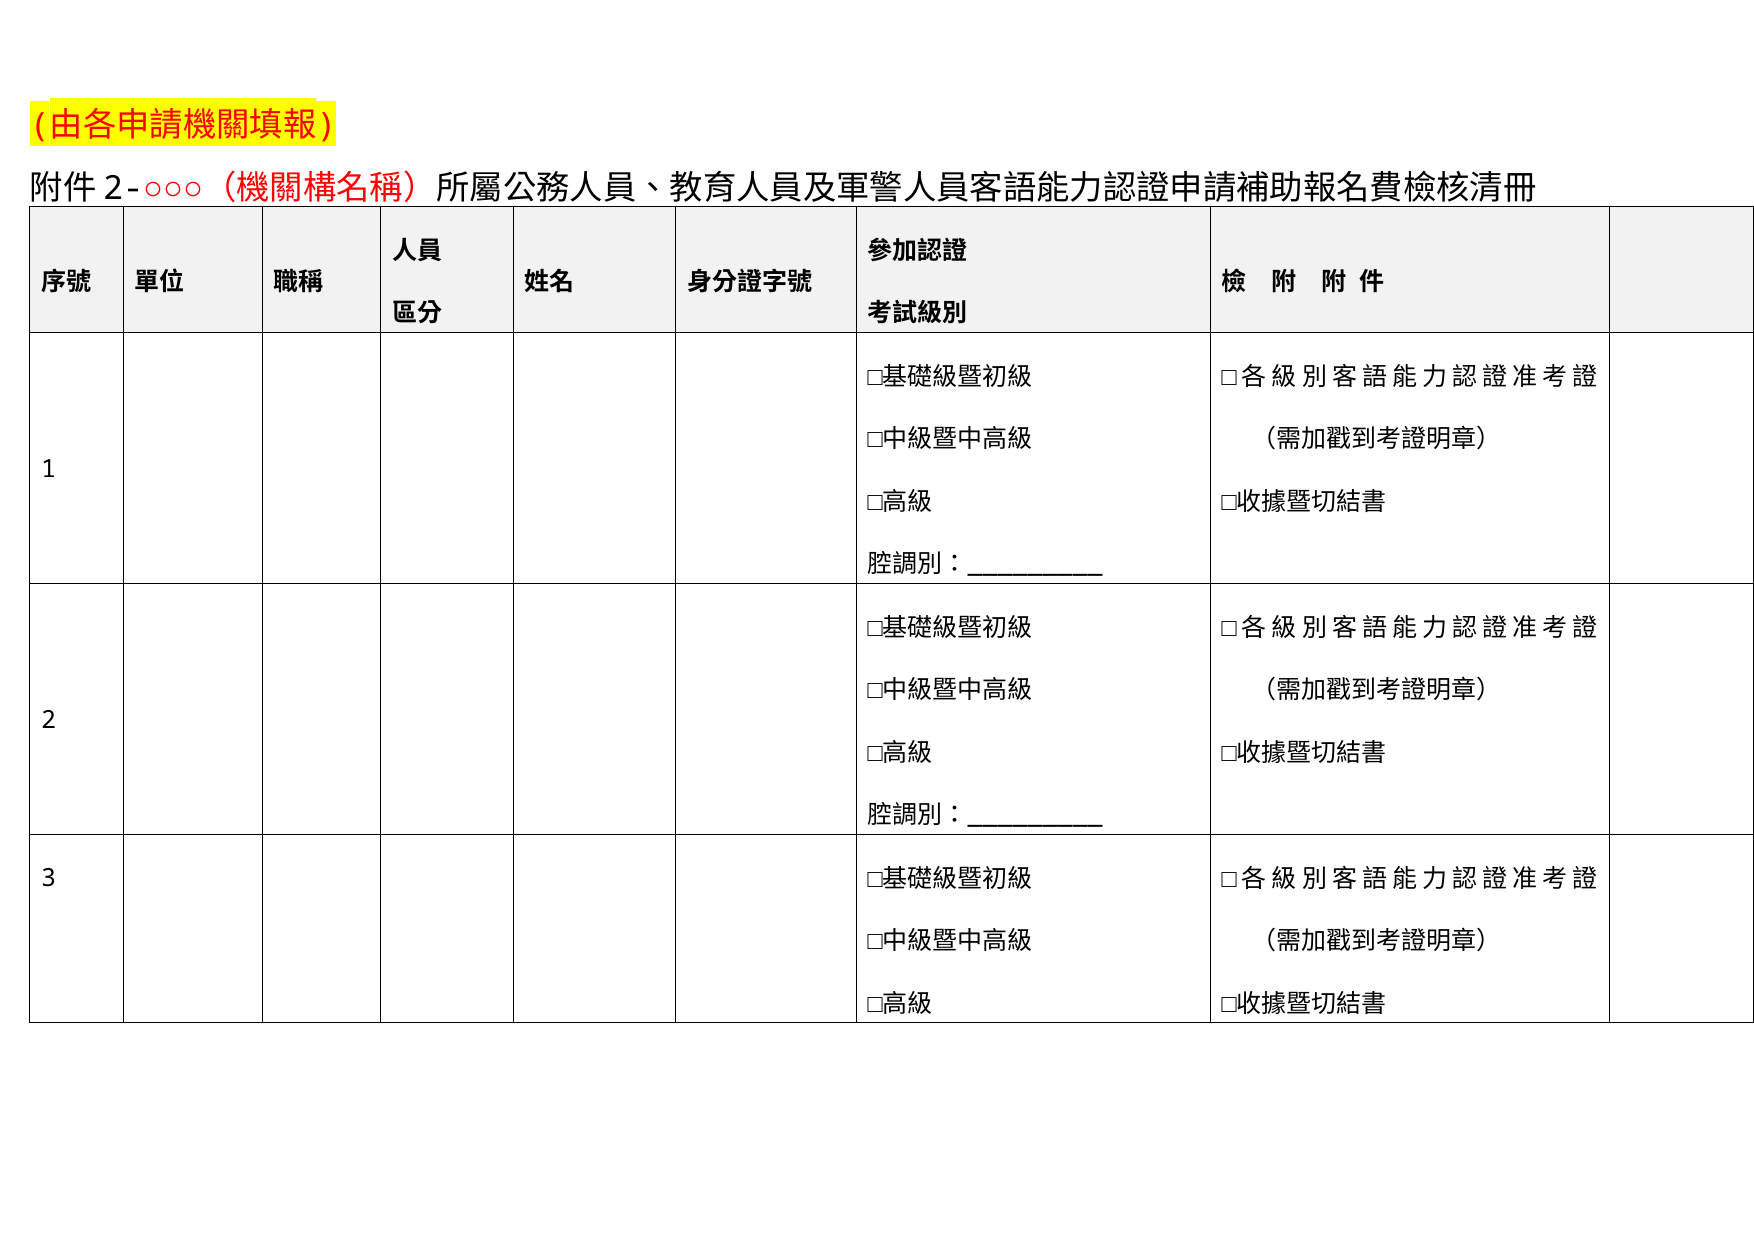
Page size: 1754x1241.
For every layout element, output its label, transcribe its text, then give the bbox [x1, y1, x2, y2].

table_cell [1610, 333, 1753, 583]
text 附件2-○○○（機關構名稱）所屬公務人員、教育人員及軍警人員客語能力認證申請補助報名費檢核清冊 [29, 143, 1621, 206]
table_header 姓名 [514, 207, 675, 332]
table_header 人員 區分 [381, 207, 513, 332]
table_cell [263, 584, 380, 834]
table_cell [676, 333, 856, 583]
table_cell □各級別客語能力認證准考證 （需加戳到考證明章） □收據暨切結書 [1211, 584, 1609, 834]
table_header 職稱 [263, 207, 380, 332]
table_cell [381, 835, 513, 1022]
table_cell [1610, 835, 1753, 1022]
table_cell [1610, 584, 1753, 834]
table_cell [124, 584, 262, 834]
table_header 參加認證 考試級別 [857, 207, 1210, 332]
table_header [1610, 207, 1753, 332]
table_cell [514, 584, 675, 834]
table_cell □各級別客語能力認證准考證 （需加戳到考證明章） □收據暨切結書 [1211, 333, 1609, 583]
table_header 單位 [124, 207, 262, 332]
table_header 身分證字號 [676, 207, 856, 332]
table_cell [124, 333, 262, 583]
table_cell [514, 835, 675, 1022]
table_cell [676, 835, 856, 1022]
table_cell 1 [30, 333, 123, 583]
table_cell [381, 333, 513, 583]
text (由各申請機關填報) [29, 81, 1621, 143]
table_cell □基礎級暨初級 □中級暨中高級 □高級 腔調別：_________ [857, 584, 1210, 834]
table_cell 2 [30, 584, 123, 834]
table_cell □基礎級暨初級 □中級暨中高級 □高級 腔調別：_________ [857, 333, 1210, 583]
table_cell □基礎級暨初級 □中級暨中高級 □高級 [857, 835, 1210, 1022]
table_cell [263, 333, 380, 583]
table_cell [514, 333, 675, 583]
table_cell [381, 584, 513, 834]
table_cell 3 [30, 835, 123, 1022]
table_cell [263, 835, 380, 1022]
table_cell [124, 835, 262, 1022]
table_cell [676, 584, 856, 834]
table_cell □各級別客語能力認證准考證 （需加戳到考證明章） □收據暨切結書 [1211, 835, 1609, 1022]
table_header 序號 [30, 207, 123, 332]
table_header 檢 附 附 件 [1211, 207, 1609, 332]
